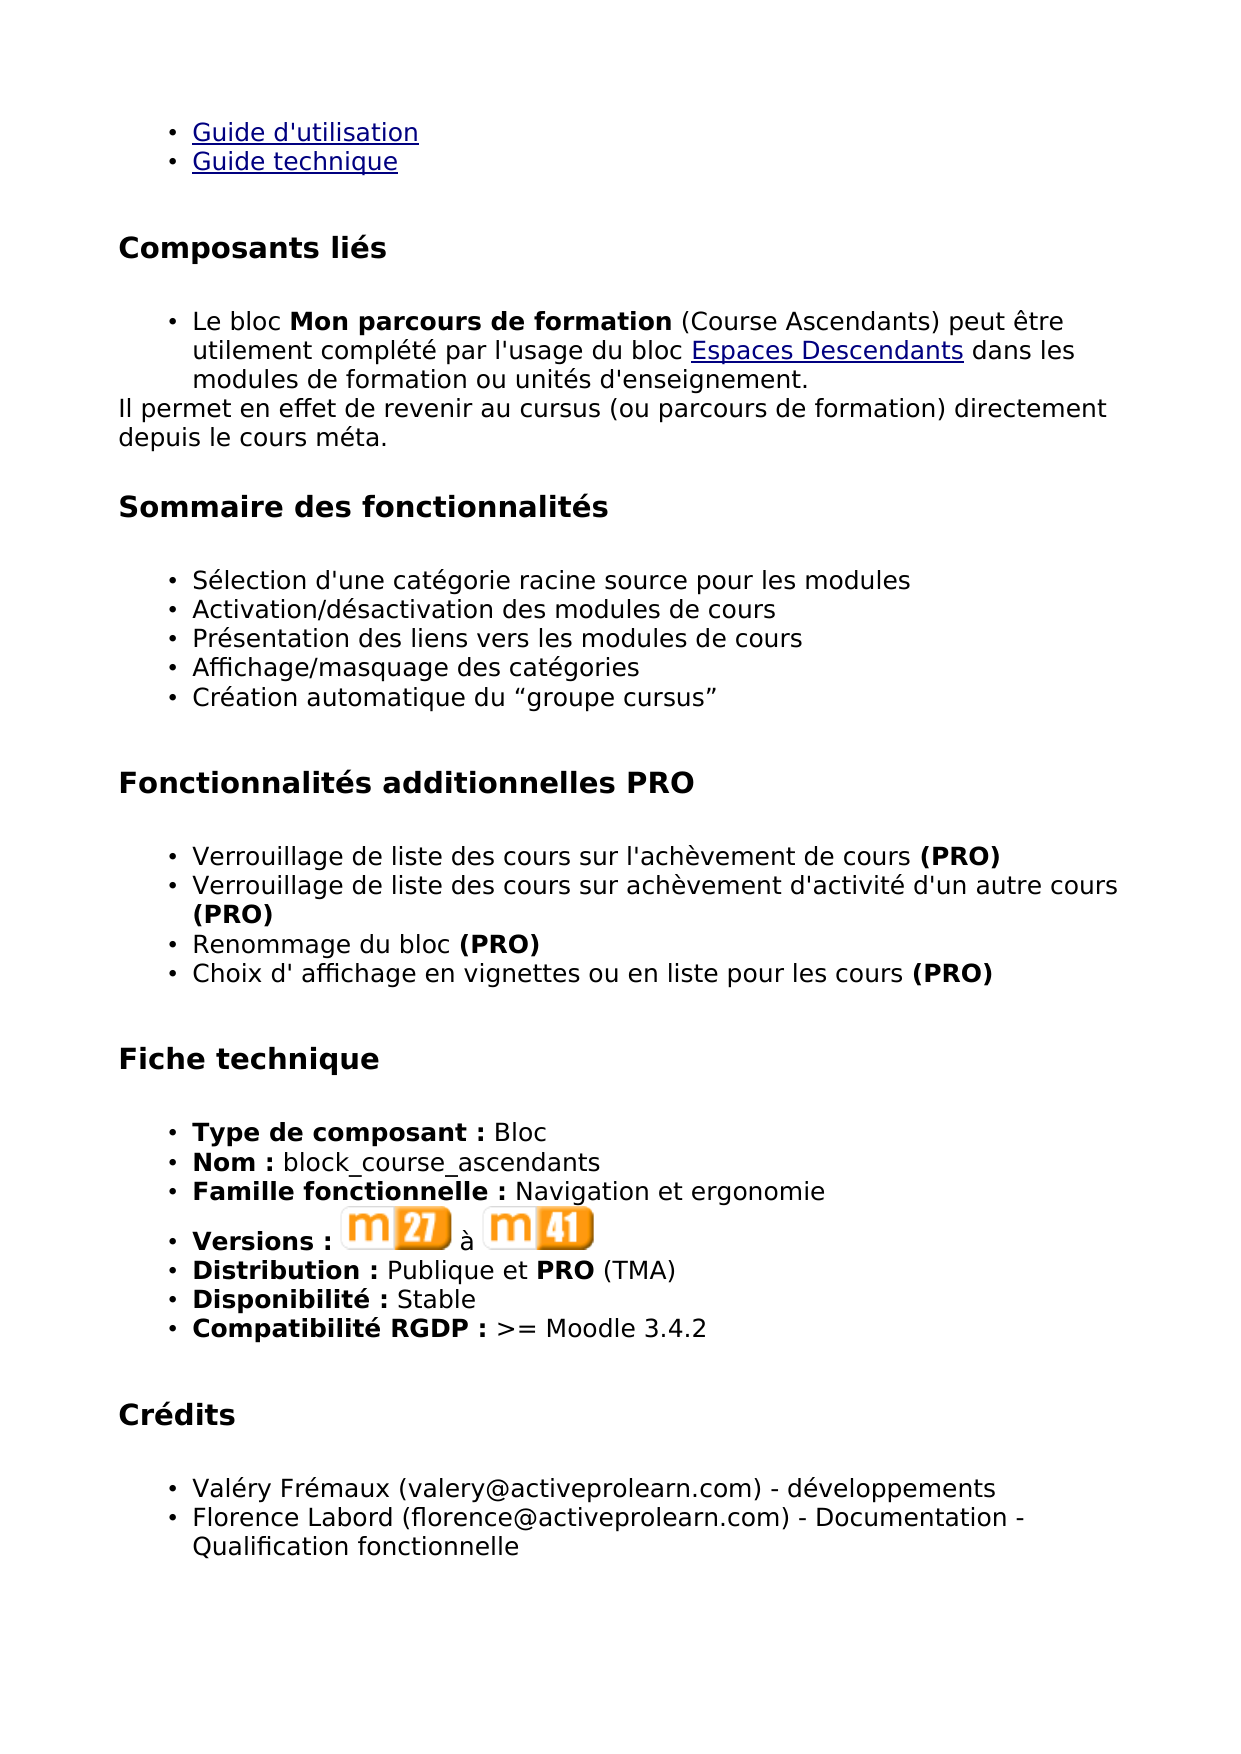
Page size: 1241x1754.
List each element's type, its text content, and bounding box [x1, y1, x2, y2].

list Guide technique [177, 147, 1122, 176]
list Création automatique du “groupe cursus” [177, 683, 1122, 712]
subtitle Fonctionnalités additionnelles PRO [118, 766, 1122, 800]
list Renommage du bloc (PRO) [177, 930, 1122, 959]
list Sélection d'une catégorie racine source pour les modules [177, 566, 1122, 595]
list Disponibilité : Stable [177, 1285, 1122, 1314]
list Compatibilité RGDP : >= Moodle 3.4.2 [177, 1314, 1122, 1343]
list Distribution : Publique et PRO (TMA) [177, 1256, 1122, 1285]
list Choix d' affichage en vignettes ou en liste pour les cours (PRO) [177, 959, 1122, 988]
list Famille fonctionnelle : Navigation et ergonomie [177, 1177, 1122, 1206]
list Le bloc Mon parcours de formation (Course Ascendants) peut être utilement complété par l'usage du bloc Espaces Descendants dans les modules de formation ou unités d'enseignement. [177, 307, 1122, 394]
picture [482, 1206, 594, 1250]
list Type de composant : Bloc [177, 1119, 1122, 1148]
list Versions : à [177, 1206, 1122, 1256]
list Verrouillage de liste des cours sur l'achèvement de cours (PRO) [177, 842, 1122, 872]
list Florence Labord (florence@activeprolearn.com) - Documentation - Qualification fonctionnelle [177, 1503, 1122, 1561]
list Présentation des liens vers les modules de cours [177, 624, 1122, 654]
list Valéry Frémaux (valery@activeprolearn.com) - développements [177, 1474, 1122, 1503]
list Activation/désactivation des modules de cours [177, 595, 1122, 624]
text Il permet en effet de revenir au cursus (ou parcours de formation) directement depuis le cours méta. [118, 394, 1122, 453]
list Verrouillage de liste des cours sur achèvement d'activité d'un autre cours (PRO) [177, 872, 1122, 930]
list Affichage/masquage des catégories [177, 654, 1122, 683]
list Guide d'utilisation [177, 118, 1122, 147]
list Nom : block_course_ascendants [177, 1148, 1122, 1177]
subtitle Fiche technique [118, 1043, 1122, 1077]
subtitle Composants liés [118, 231, 1122, 265]
subtitle Sommaire des fonctionnalités [118, 490, 1122, 524]
subtitle Crédits [118, 1398, 1122, 1432]
picture [340, 1206, 452, 1250]
